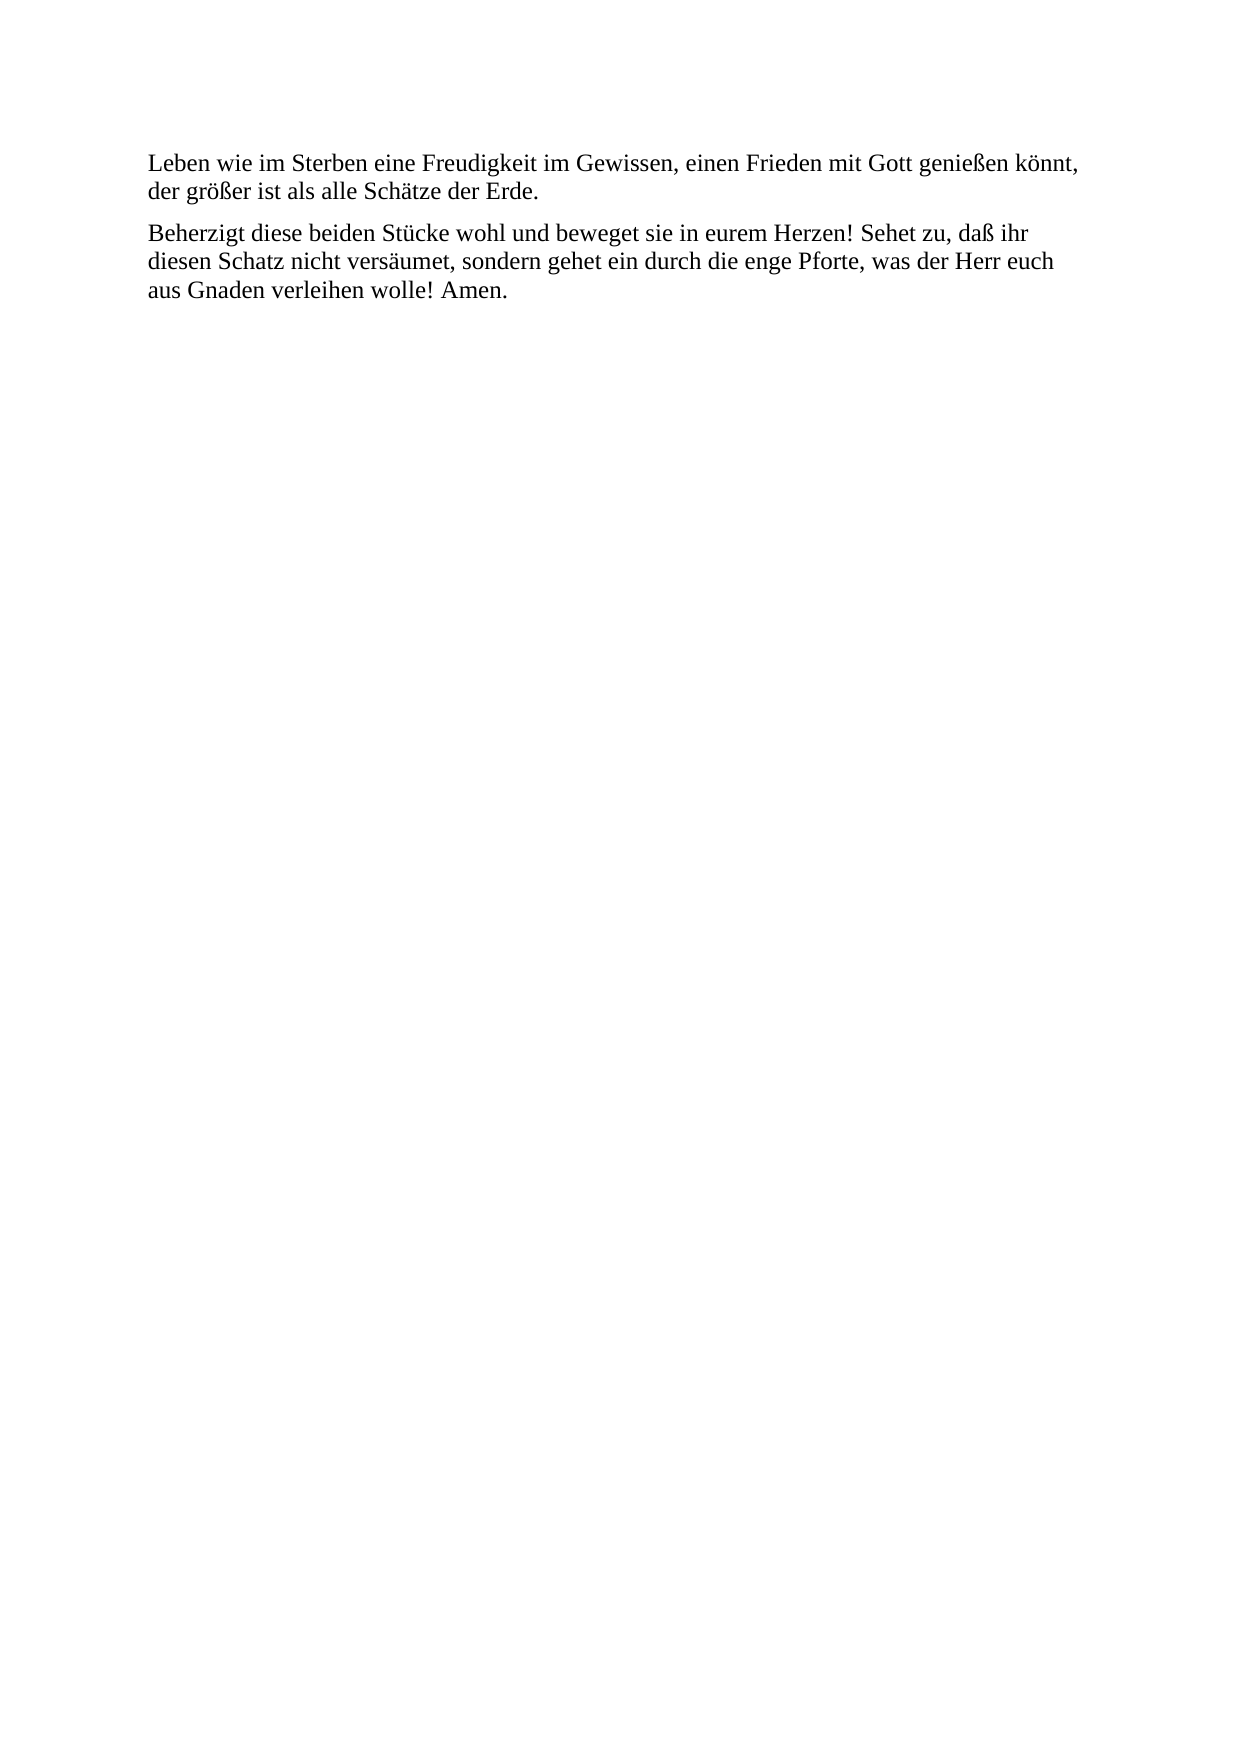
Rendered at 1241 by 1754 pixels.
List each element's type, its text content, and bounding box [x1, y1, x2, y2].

text Leben wie im Sterben eine Freudigkeit im Gewissen, einen Frieden mit Gott genießen könnt, der größer ist als alle Schätze der Erde. [148, 148, 1093, 205]
text Beherzigt diese beiden Stücke wohl und beweget sie in eurem Herzen! Sehet zu, daß ihr diesen Schatz nicht versäumet, sondern gehet ein durch die enge Pforte, was der Herr euch aus Gnaden verleihen wolle! Amen. [148, 218, 1093, 304]
